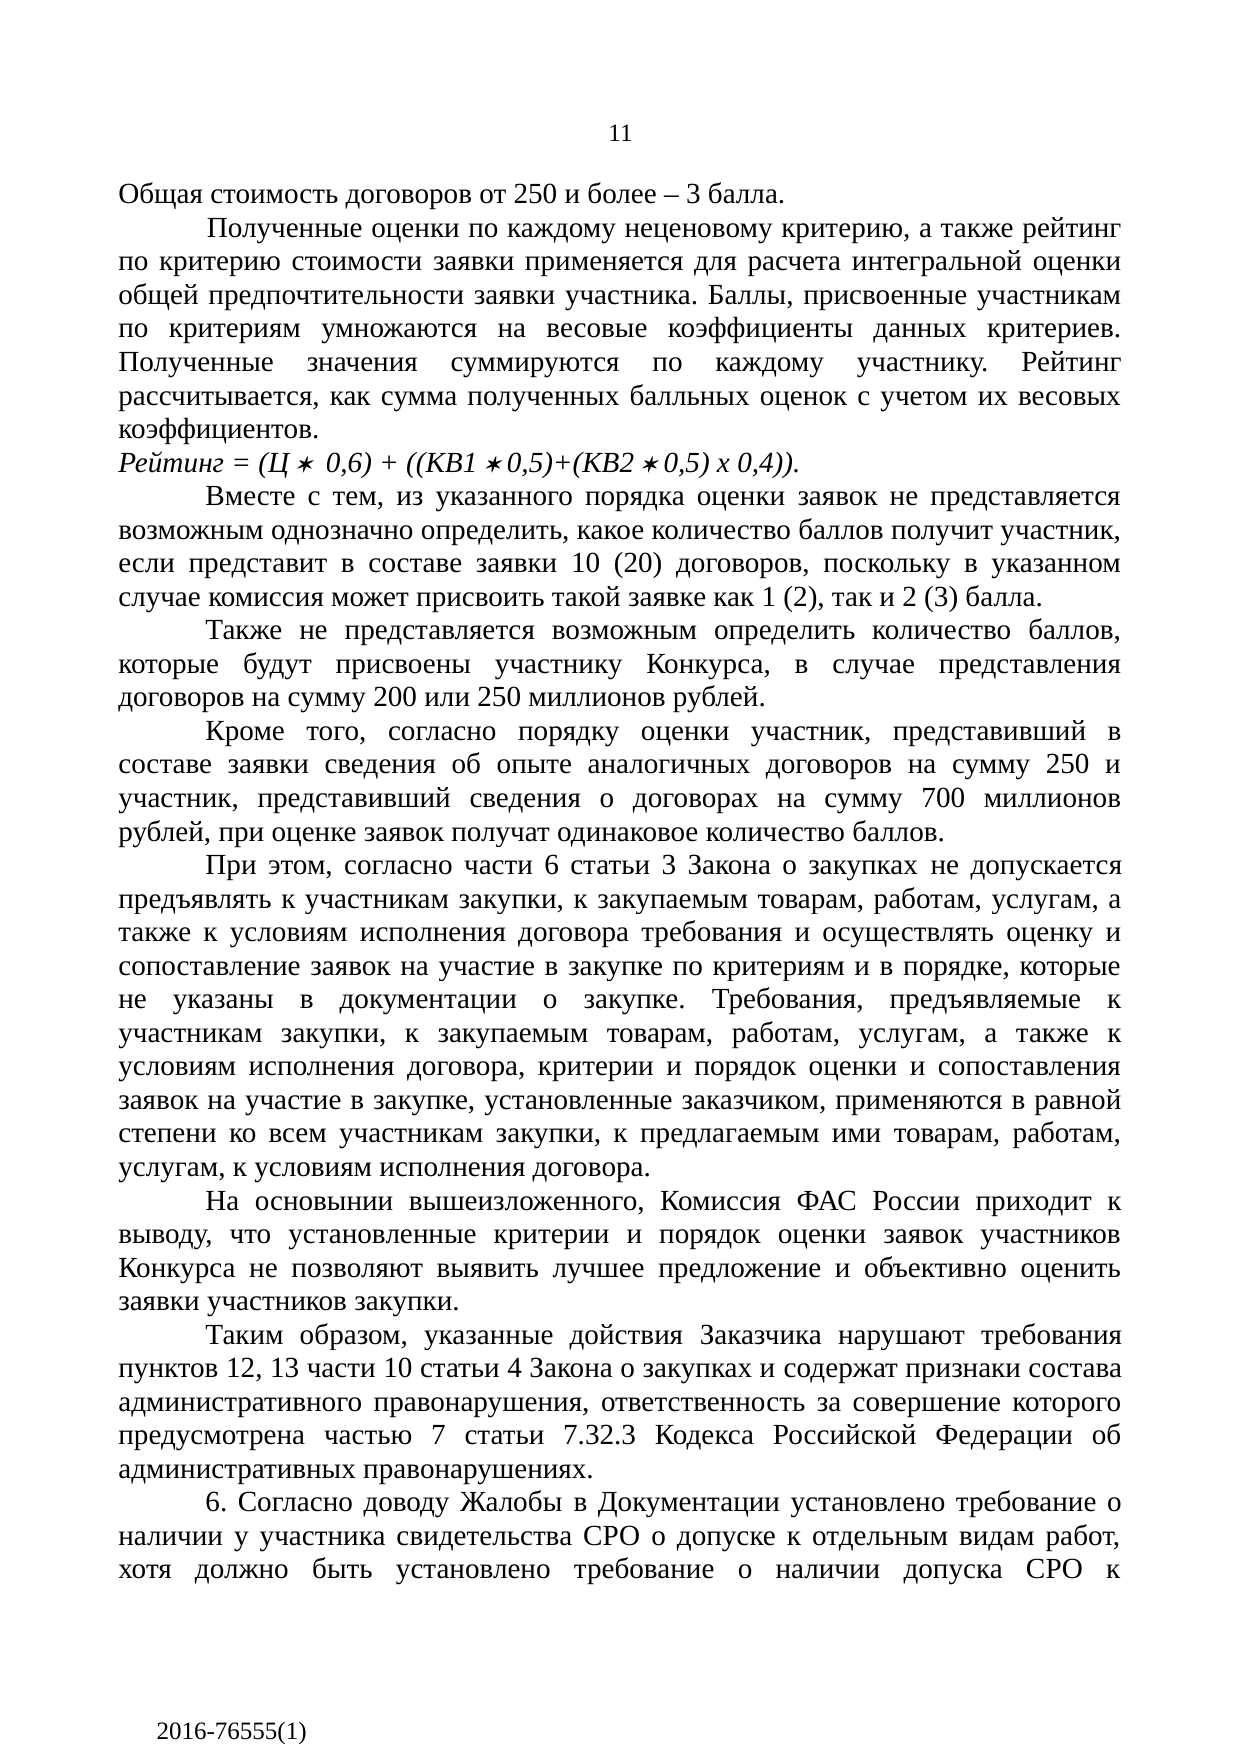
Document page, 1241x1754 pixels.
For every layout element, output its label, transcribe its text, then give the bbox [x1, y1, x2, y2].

text Также не представляется возможным определить количество баллов, которые будут присвоены участнику Конкурса, в случае представления договоров на сумму 200 или 250 миллионов рублей. [118, 612, 1122, 713]
text Полученные оценки по каждому неценовому критерию, а также рейтинг по критерию стоимости заявки применяется для расчета интегральной оценки общей предпочтительности заявки участника. Баллы, присвоенные участникам по критериям умножаются на весовые коэффициенты данных критериев. Полученные значения суммируются по каждому участнику. Рейтинг рассчитывается, как сумма полученных балльных оценок с учетом их весовых коэффициентов. [118, 210, 1122, 445]
text Кроме того, согласно порядку оценки участник, представивший в составе заявки сведения об опыте аналогичных договоров на сумму 250 и участник, представивший сведения о договорах на сумму 700 миллионов рублей, при оценке заявок получат одинаковое количество баллов. [118, 713, 1122, 847]
text Рейтинг = (Ц * 0,6) + ((КВ1 * 0,5)+(КВ2 * 0,5) х 0,4)). [118, 445, 1122, 478]
text 6. Согласно доводу Жалобы в Документации установлено требование о наличии у участника свидетельства СРО о допуске к отдельным видам работ, хотя должно быть установлено требование о наличии допуска СРО к [118, 1484, 1122, 1585]
text Общая стоимость договоров от 250 и более – 3 балла. [118, 176, 1122, 210]
text На основынии вышеизложенного, Комиссия ФАС России приходит к выводу, что установленные критерии и порядок оценки заявок участников Конкурса не позволяют выявить лучшее предложение и объективно оценить заявки участников закупки. [118, 1183, 1122, 1317]
text При этом, согласно части 6 статьи 3 Закона о закупках не допускается предъявлять к участникам закупки, к закупаемым товарам, работам, услугам, а также к условиям исполнения договора требования и осуществлять оценку и сопоставление заявок на участие в закупке по критериям и в порядке, которые не указаны в документации о закупке. Требования, предъявляемые к участникам закупки, к закупаемым товарам, работам, услугам, а также к условиям исполнения договора, критерии и порядок оценки и сопоставления заявок на участие в закупке, установленные заказчиком, применяются в равной степени ко всем участникам закупки, к предлагаемым ими товарам, работам, услугам, к условиям исполнения договора. [118, 847, 1122, 1183]
text Вместе с тем, из указанного порядка оценки заявок не представляется возможным однозначно определить, какое количество баллов получит участник, если представит в составе заявки 10 (20) договоров, поскольку в указанном случае комиссия может присвоить такой заявке как 1 (2), так и 2 (3) балла. [118, 478, 1122, 612]
text Таким образом, указанные дойствия Заказчика нарушают требования пунктов 12, 13 части 10 статьи 4 Закона о закупках и содержат признаки состава административного правонарушения, ответственность за совершение которого предусмотрена частью 7 статьи 7.32.3 Кодекса Российской Федерации об административных правонарушениях. [118, 1317, 1122, 1484]
